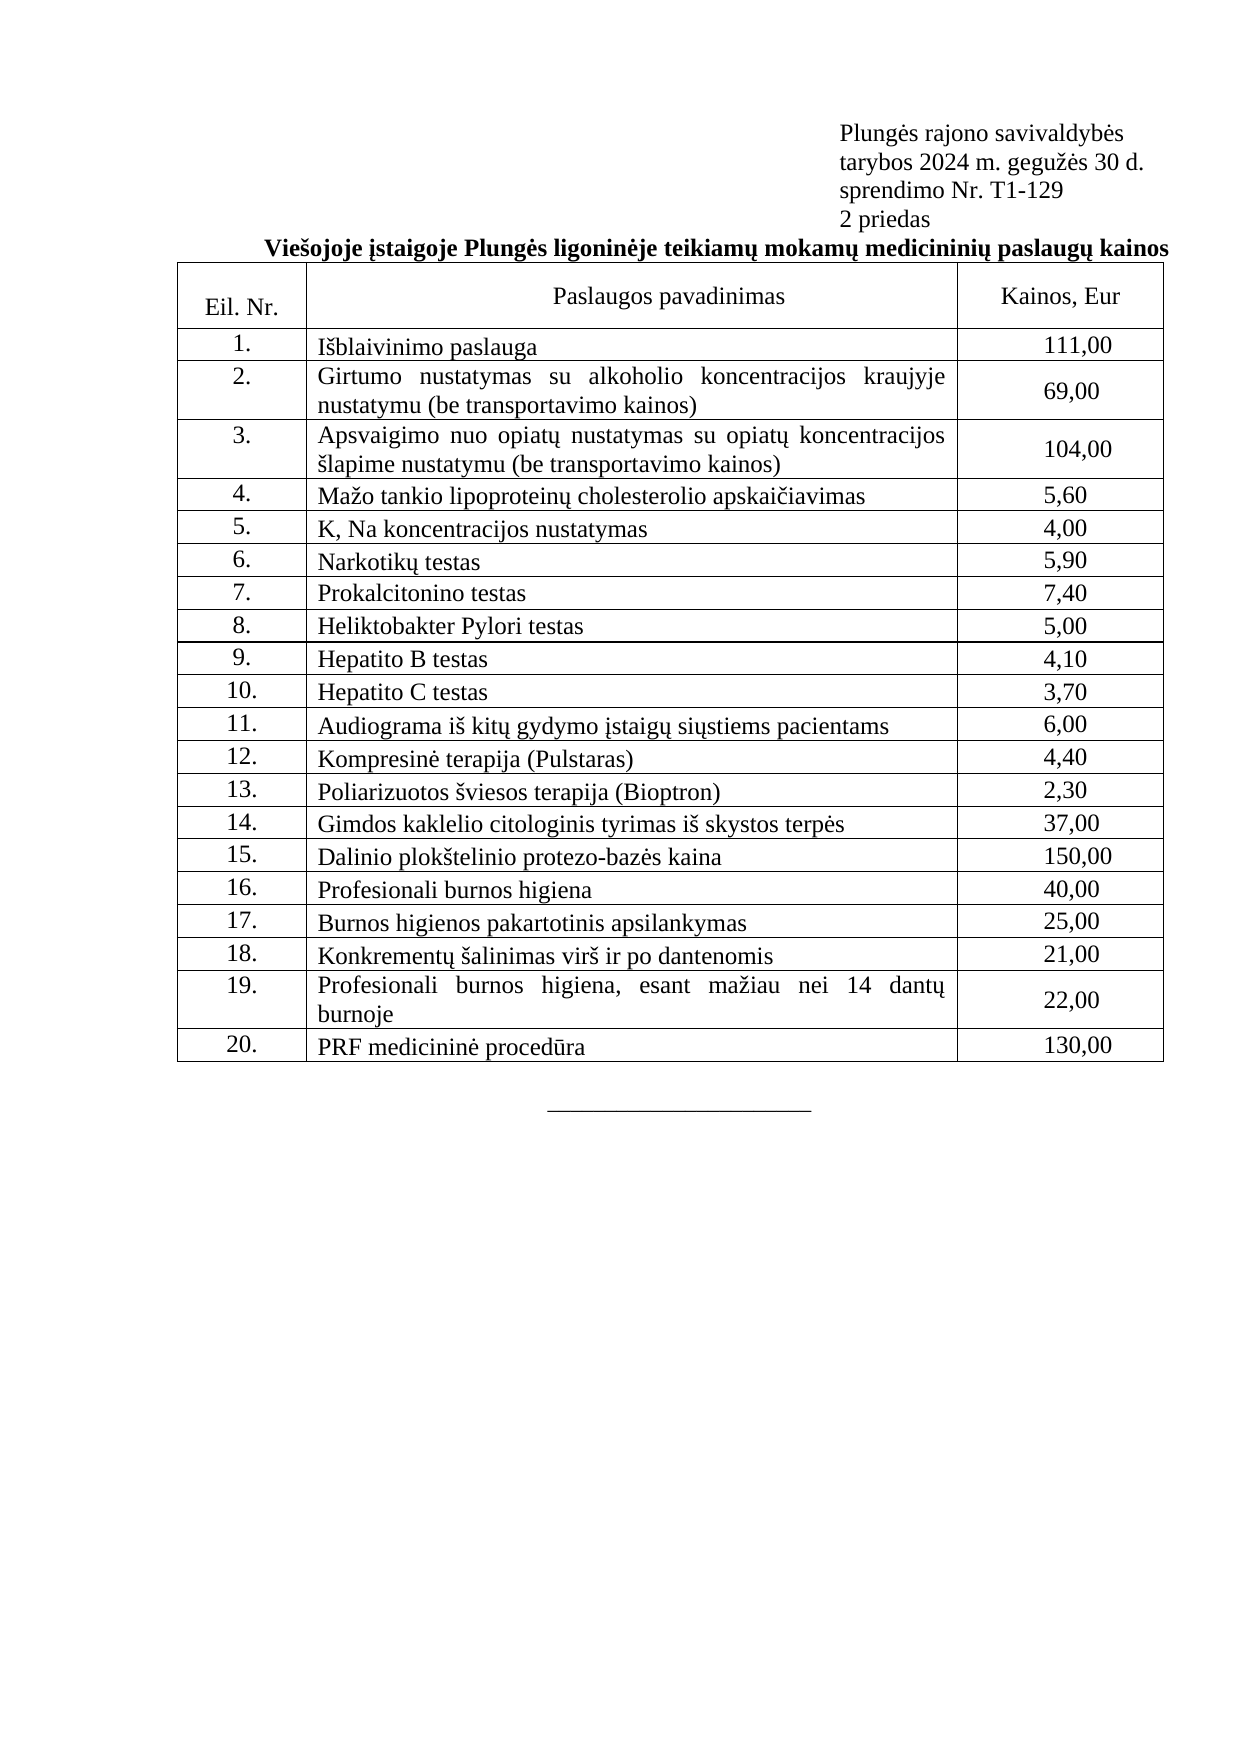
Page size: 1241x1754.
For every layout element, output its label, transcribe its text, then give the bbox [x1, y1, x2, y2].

table_cell PRF medicininė procedūra [307, 1029, 957, 1061]
table_cell Girtumo nustatymas su alkoholio koncentracijos kraujyje nustatymu (be transportavimo kainos) [307, 361, 957, 419]
table_header Paslaugos pavadinimas [307, 263, 957, 327]
table_cell Išblaivinimo paslauga [307, 329, 957, 360]
table_cell 15. [178, 839, 306, 871]
table_cell 6. [178, 544, 306, 576]
table_cell Konkrementų šalinimas virš ir po dantenomis [307, 938, 957, 969]
table_cell 4,10 [958, 643, 1163, 674]
table_cell 10. [178, 675, 306, 707]
table_cell 9. [178, 643, 306, 674]
table_cell 150,00 [958, 839, 1163, 871]
table_cell 20. [178, 1029, 306, 1061]
table_cell 5,90 [958, 544, 1163, 576]
table_cell Mažo tankio lipoproteinų cholesterolio apskaičiavimas [307, 479, 957, 510]
table_cell Heliktobakter Pylori testas [307, 610, 957, 641]
table_cell Dalinio plokštelinio protezo-bazės kaina [307, 839, 957, 871]
table_cell 3. [178, 420, 306, 477]
table_cell 7,40 [958, 577, 1163, 609]
table_cell 37,00 [958, 807, 1163, 838]
table_cell Poliarizuotos šviesos terapija (Bioptron) [307, 774, 957, 806]
table_cell 7. [178, 577, 306, 609]
table_cell 25,00 [958, 905, 1163, 937]
table_cell 111,00 [958, 329, 1163, 360]
table_cell 5,60 [958, 479, 1163, 510]
table_cell Prokalcitonino testas [307, 577, 957, 609]
table_cell 69,00 [958, 361, 1163, 419]
table_cell 14. [178, 807, 306, 838]
table_cell 2. [178, 361, 306, 419]
table_cell 1. [178, 329, 306, 360]
table_cell Audiograma iš kitų gydymo įstaigų siųstiems pacientams [307, 708, 957, 740]
table_cell Profesionali burnos higiena, esant mažiau nei 14 dantų burnoje [307, 971, 957, 1028]
text _______________________ [177, 1088, 1181, 1115]
table_cell Apsvaigimo nuo opiatų nustatymas su opiatų koncentracijos šlapime nustatymu (be transportavimo kainos) [307, 420, 957, 477]
table_cell 104,00 [958, 420, 1163, 477]
table_cell 8. [178, 610, 306, 641]
table_cell 4,00 [958, 511, 1163, 543]
table_cell 6,00 [958, 708, 1163, 740]
table_cell 13. [178, 774, 306, 806]
table_cell 3,70 [958, 675, 1163, 707]
table_cell 12. [178, 741, 306, 773]
table_cell 130,00 [958, 1029, 1163, 1061]
table_cell Narkotikų testas [307, 544, 957, 576]
text tarybos 2024 m. gegužės 30 d. [816, 147, 1181, 176]
table_cell 22,00 [958, 971, 1163, 1028]
text Plungės rajono savivaldybės [816, 118, 1181, 147]
table_cell Profesionali burnos higiena [307, 872, 957, 904]
table_cell 11. [178, 708, 306, 740]
table_cell 16. [178, 872, 306, 904]
table_cell K, Na koncentracijos nustatymas [307, 511, 957, 543]
table_cell 5. [178, 511, 306, 543]
table_cell Hepatito C testas [307, 675, 957, 707]
table_cell 40,00 [958, 872, 1163, 904]
table_cell 17. [178, 905, 306, 937]
table_cell Kompresinė terapija (Pulstaras) [307, 741, 957, 773]
text Viešojoje įstaigoje Plungės ligoninėje teikiamų mokamų medicininių paslaugų kainos [177, 233, 1181, 262]
table_cell 19. [178, 971, 306, 1028]
table_cell 4. [178, 479, 306, 510]
table_cell Burnos higienos pakartotinis apsilankymas [307, 905, 957, 937]
table_cell Hepatito B testas [307, 643, 957, 674]
table_cell Gimdos kaklelio citologinis tyrimas iš skystos terpės [307, 807, 957, 838]
table_cell 4,40 [958, 741, 1163, 773]
table_cell 18. [178, 938, 306, 969]
text sprendimo Nr. T1-129 [816, 176, 1181, 204]
table_cell 2,30 [958, 774, 1163, 806]
text 2 priedas [816, 204, 1181, 233]
table_header Kainos, Eur [958, 263, 1163, 327]
table_header Eil. Nr. [178, 263, 306, 327]
table_cell 21,00 [958, 938, 1163, 969]
table_cell 5,00 [958, 610, 1163, 641]
